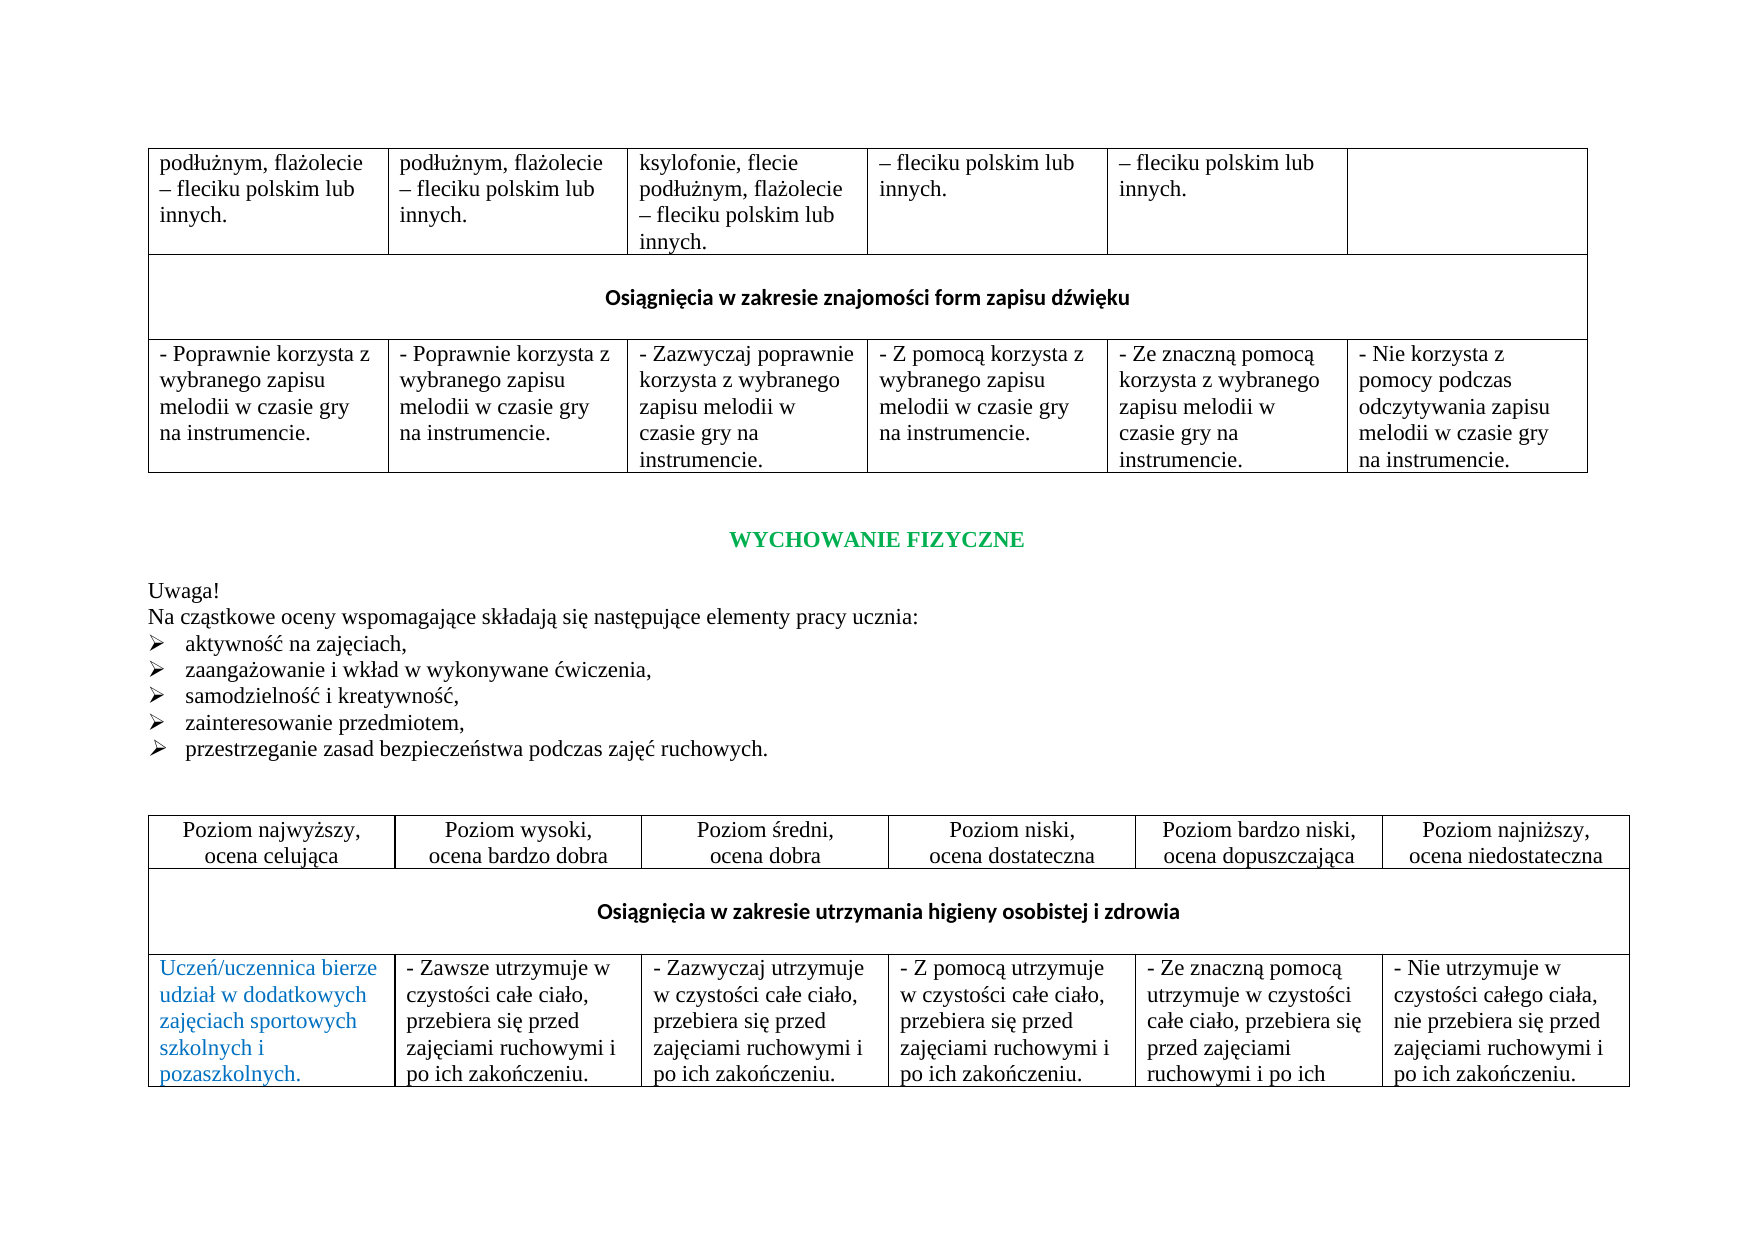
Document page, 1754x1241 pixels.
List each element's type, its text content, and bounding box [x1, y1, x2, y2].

text WYCHOWANIE FIZYCZNE [148, 526, 1606, 552]
table_cell podłużnym, flażolecie – fleciku polskim lub innych. [389, 149, 627, 254]
table_cell - Nie korzysta z pomocy podczas odczytywania zapisu melodii w czasie gry na instrumencie. [1348, 340, 1587, 472]
table_cell - Zawsze utrzymuje w czystości całe ciało, przebiera się przed zajęciami ruchowymi i po ich zakończeniu. [396, 955, 641, 1086]
table_cell - Ze znaczną pomocą utrzymuje w czystości całe ciało, przebiera się przed zajęciami ruchowymi i po ich [1136, 955, 1382, 1086]
table_header Poziom wysoki, ocena bardzo dobra [396, 816, 641, 868]
table_cell - Z pomocą korzysta z wybranego zapisu melodii w czasie gry na instrumencie. [868, 340, 1107, 472]
table_cell - Z pomocą utrzymuje w czystości całe ciało, przebiera się przed zajęciami ruchowymi i po ich zakończeniu. [889, 955, 1135, 1086]
text Uwaga! [148, 577, 1606, 603]
table_header Poziom najniższy, ocena niedostateczna [1383, 816, 1629, 868]
table_cell [1630, 954, 1636, 1086]
list aktywność na zajęciach, [148, 630, 1606, 656]
list samodzielność i kreatywność, [148, 682, 1606, 709]
table_cell ksylofonie, flecie podłużnym, flażolecie – fleciku polskim lub innych. [628, 149, 867, 254]
table_cell - Nie utrzymuje w czystości całego ciała, nie przebiera się przed zajęciami ruchowymi i po ich zakończeniu. [1383, 955, 1629, 1086]
table_cell Uczeń/uczennica bierze udział w dodatkowych zajęciach sportowych szkolnych i pozaszkolnych. [149, 955, 394, 1086]
table_cell [1348, 149, 1587, 254]
text Na cząstkowe oceny wspomagające składają się następujące elementy pracy ucznia: [148, 603, 1606, 630]
table_cell - Zazwyczaj poprawnie korzysta z wybranego zapisu melodii w czasie gry na instrumencie. [628, 340, 867, 472]
list zainteresowanie przedmiotem, [148, 709, 1606, 735]
table_cell - Ze znaczną pomocą korzysta z wybranego zapisu melodii w czasie gry na instrumencie. [1108, 340, 1347, 472]
table_cell – fleciku polskim lub innych. [1108, 149, 1347, 254]
list przestrzeganie zasad bezpieczeństwa podczas zajęć ruchowych. [148, 735, 1606, 762]
table_cell Osiągnięcia w zakresie znajomości form zapisu dźwięku [149, 255, 1587, 339]
table_header Poziom bardzo niski, ocena dopuszczająca [1136, 816, 1382, 868]
table_header Poziom niski, ocena dostateczna [889, 816, 1135, 868]
table_cell - Zazwyczaj utrzymuje w czystości całe ciało, przebiera się przed zajęciami ruchowymi i po ich zakończeniu. [642, 955, 888, 1086]
table_header Poziom średni, ocena dobra [642, 816, 888, 868]
table_cell - Poprawnie korzysta z wybranego zapisu melodii w czasie gry na instrumencie. [389, 340, 627, 472]
list zaangażowanie i wkład w wykonywane ćwiczenia, [148, 656, 1606, 682]
table_cell - Poprawnie korzysta z wybranego zapisu melodii w czasie gry na instrumencie. [149, 340, 388, 472]
table_cell podłużnym, flażolecie – fleciku polskim lub innych. [149, 149, 388, 254]
table_cell Osiągnięcia w zakresie utrzymania higieny osobistej i zdrowia [149, 869, 1629, 953]
table_cell – fleciku polskim lub innych. [868, 149, 1107, 254]
table_cell [1630, 868, 1636, 953]
table_header Poziom najwyższy, ocena celująca [149, 816, 394, 868]
table_header [1630, 815, 1636, 868]
